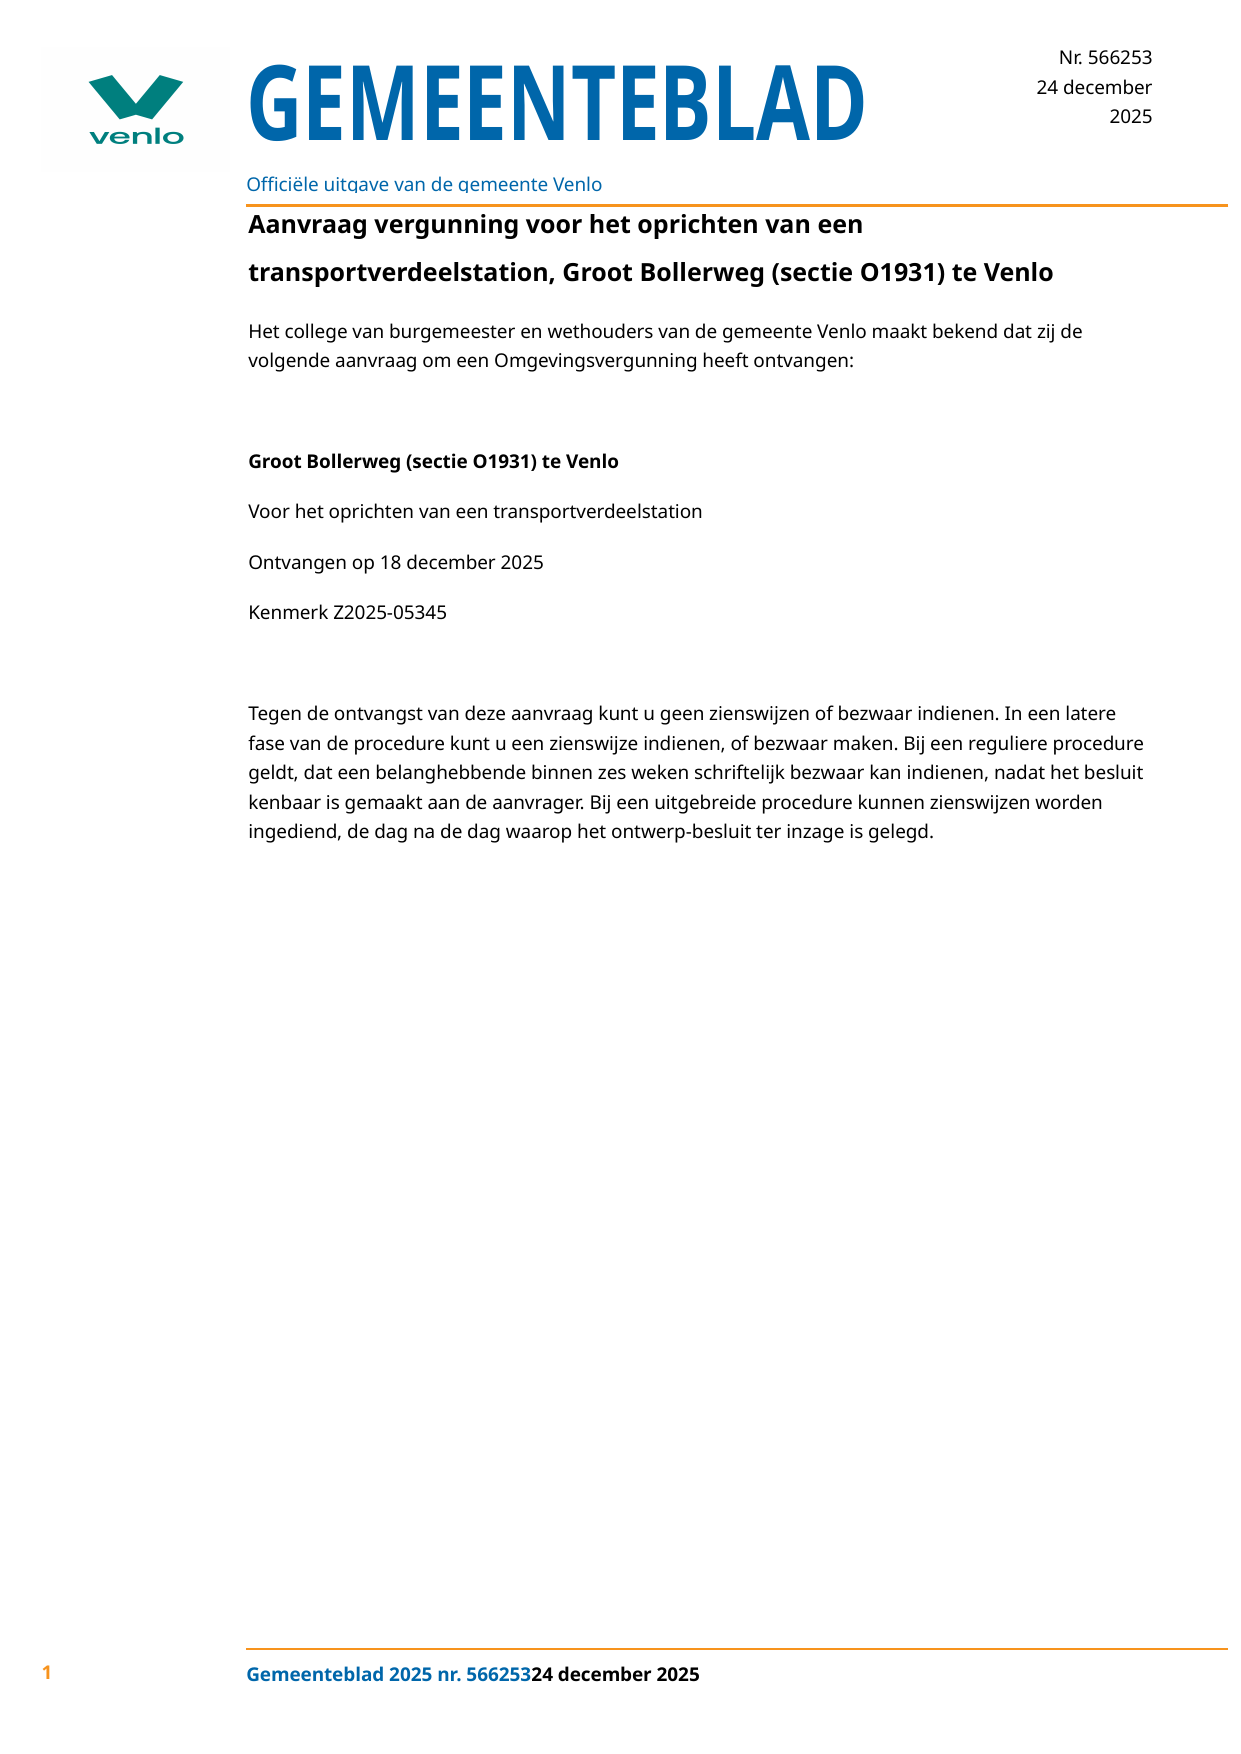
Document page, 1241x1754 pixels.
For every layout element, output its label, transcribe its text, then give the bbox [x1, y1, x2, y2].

picture [41, 47, 231, 172]
text Groot Bollerweg (sectie O1931) te Venlo [248, 448, 1152, 474]
text Ontvangen op 18 december 2025 [248, 549, 1152, 575]
text Voor het oprichten van een transportverdeelstation [248, 499, 1152, 524]
text Tegen de ontvangst van deze aanvraag kunt u geen zienswijzen of bezwaar indienen. In een latere fase van de procedure kunt u een zienswijze indienen, of bezwaar maken. Bij een reguliere procedure geldt, dat een belanghebbende binnen zes weken schriftelijk bezwaar kan indienen, nadat het besluit kenbaar is gemaakt aan de aanvrager. Bij een uitgebreide procedure kunnen zienswijzen worden ingediend, de dag na de dag waarop het ontwerp-besluit ter inzage is gelegd. [248, 700, 1152, 844]
text Het college van burgemeester en wethouders van de gemeente Venlo maakt bekend dat zij de volgende aanvraag om een Omgevingsvergunning heeft ontvangen: [248, 318, 1152, 373]
text Aanvraag vergunning voor het oprichten van een transportverdeelstation, Groot Bollerweg (sectie O1931) te Venlo [248, 207, 1152, 288]
text Kenmerk Z2025-05345 [248, 599, 1152, 625]
